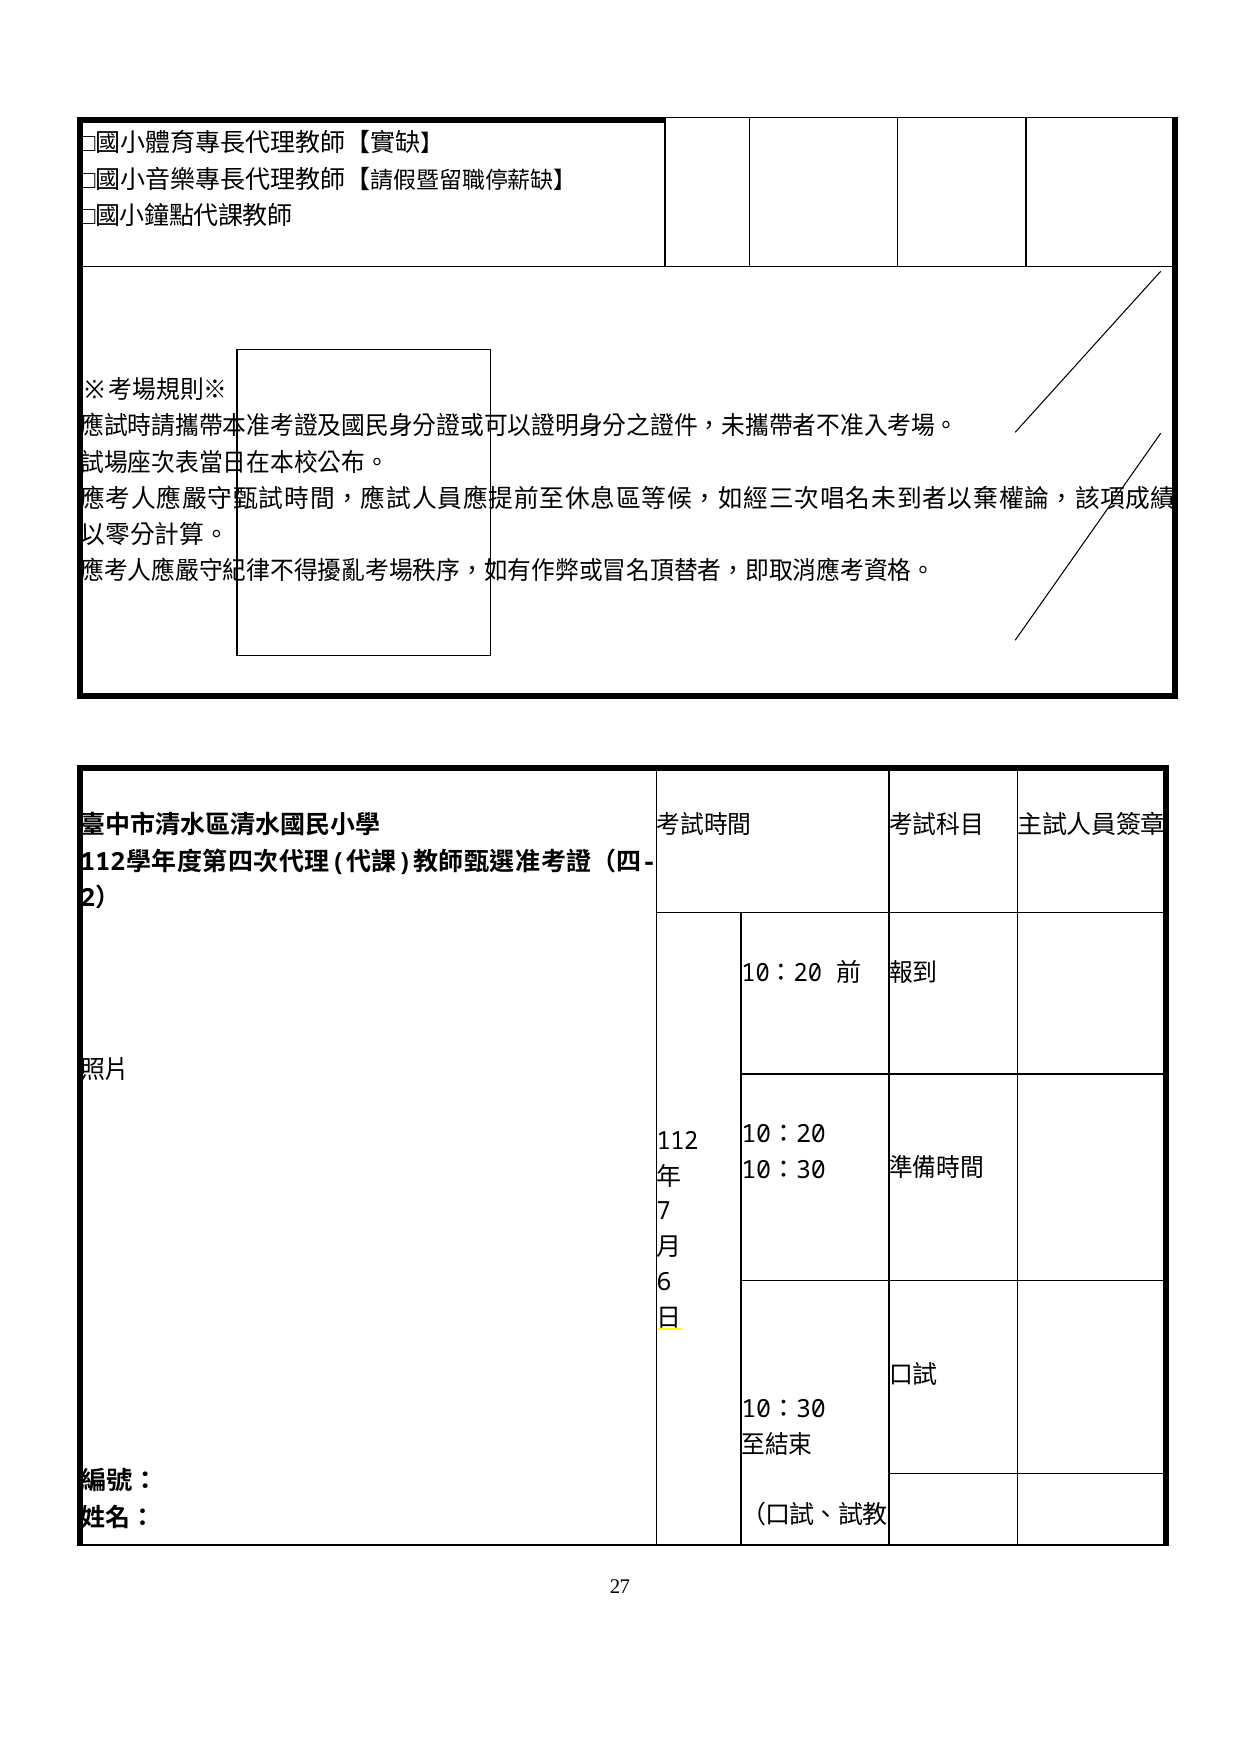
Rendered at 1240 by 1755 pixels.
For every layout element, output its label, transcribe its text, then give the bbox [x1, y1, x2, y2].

table_header 臺中市清水區清水國民小學 112學年度第四次代理(代課)教師甄選准考證（四-2） 照片 編號： 姓名： 甄選類別： □國小音樂專長代理教師【□實缺□外加代理(預估缺)】 □國小特殊教育代理教師【實缺】 □專任輔導代理教師【實缺】 □專任輔導代理教師【請假暨留職停薪缺】 [83, 771, 656, 1544]
table_cell [890, 1474, 1017, 1544]
table_cell 10：20 10：30 [742, 1075, 888, 1280]
table_cell 112 年 7 月 6 日 [657, 913, 740, 1544]
table_cell 準備時間 [890, 1075, 1017, 1280]
table_cell 10：30 至結束 （口試、試教 [742, 1281, 888, 1544]
table_cell [1018, 1281, 1163, 1473]
table_cell [750, 118, 897, 266]
table_header 考試科目 [890, 771, 1017, 912]
table_header 考試時間 [657, 771, 888, 912]
table_header 主試人員簽章 [1018, 771, 1163, 912]
table_cell [1027, 118, 1172, 266]
table_cell ※考場規則※ 應試時請攜帶本准考證及國民身分證或可以證明身分之證件，未攜帶者不准入考場。 試場座次表當日在本校公布。 應考人應嚴守甄試時間，應試人員應提前至休息區等候，如經三次唱名未到者以棄權論，該項成績以零分計算。 應考人應嚴守紀律不得擾亂考場秩序，如有作弊或冒名頂替者，即取消應考資格。 [83, 267, 1172, 693]
table_cell [666, 118, 749, 266]
table_cell 10：20 前 [742, 913, 888, 1073]
table_cell [1018, 1474, 1163, 1544]
table_cell 口試 [890, 1281, 1017, 1473]
table_cell [1018, 913, 1163, 1073]
table_header 臺中市清水區清水國民小學 112學年度第四次代理(代課)教師甄選准考證（四-1） 照片 編號： 姓名： 甄選類別： □國小一般普通代理教師【實缺】 □國小閩南語專長代理教師【外加代理(預估缺)】 □國小體育專長代理教師【實缺】 □國小音樂專長代理教師【請假暨留職停薪缺】 □國小鐘點代課教師 [83, 123, 664, 266]
table_cell [1018, 1075, 1163, 1280]
table_cell [898, 118, 1025, 266]
table_cell 報到 [890, 913, 1017, 1073]
